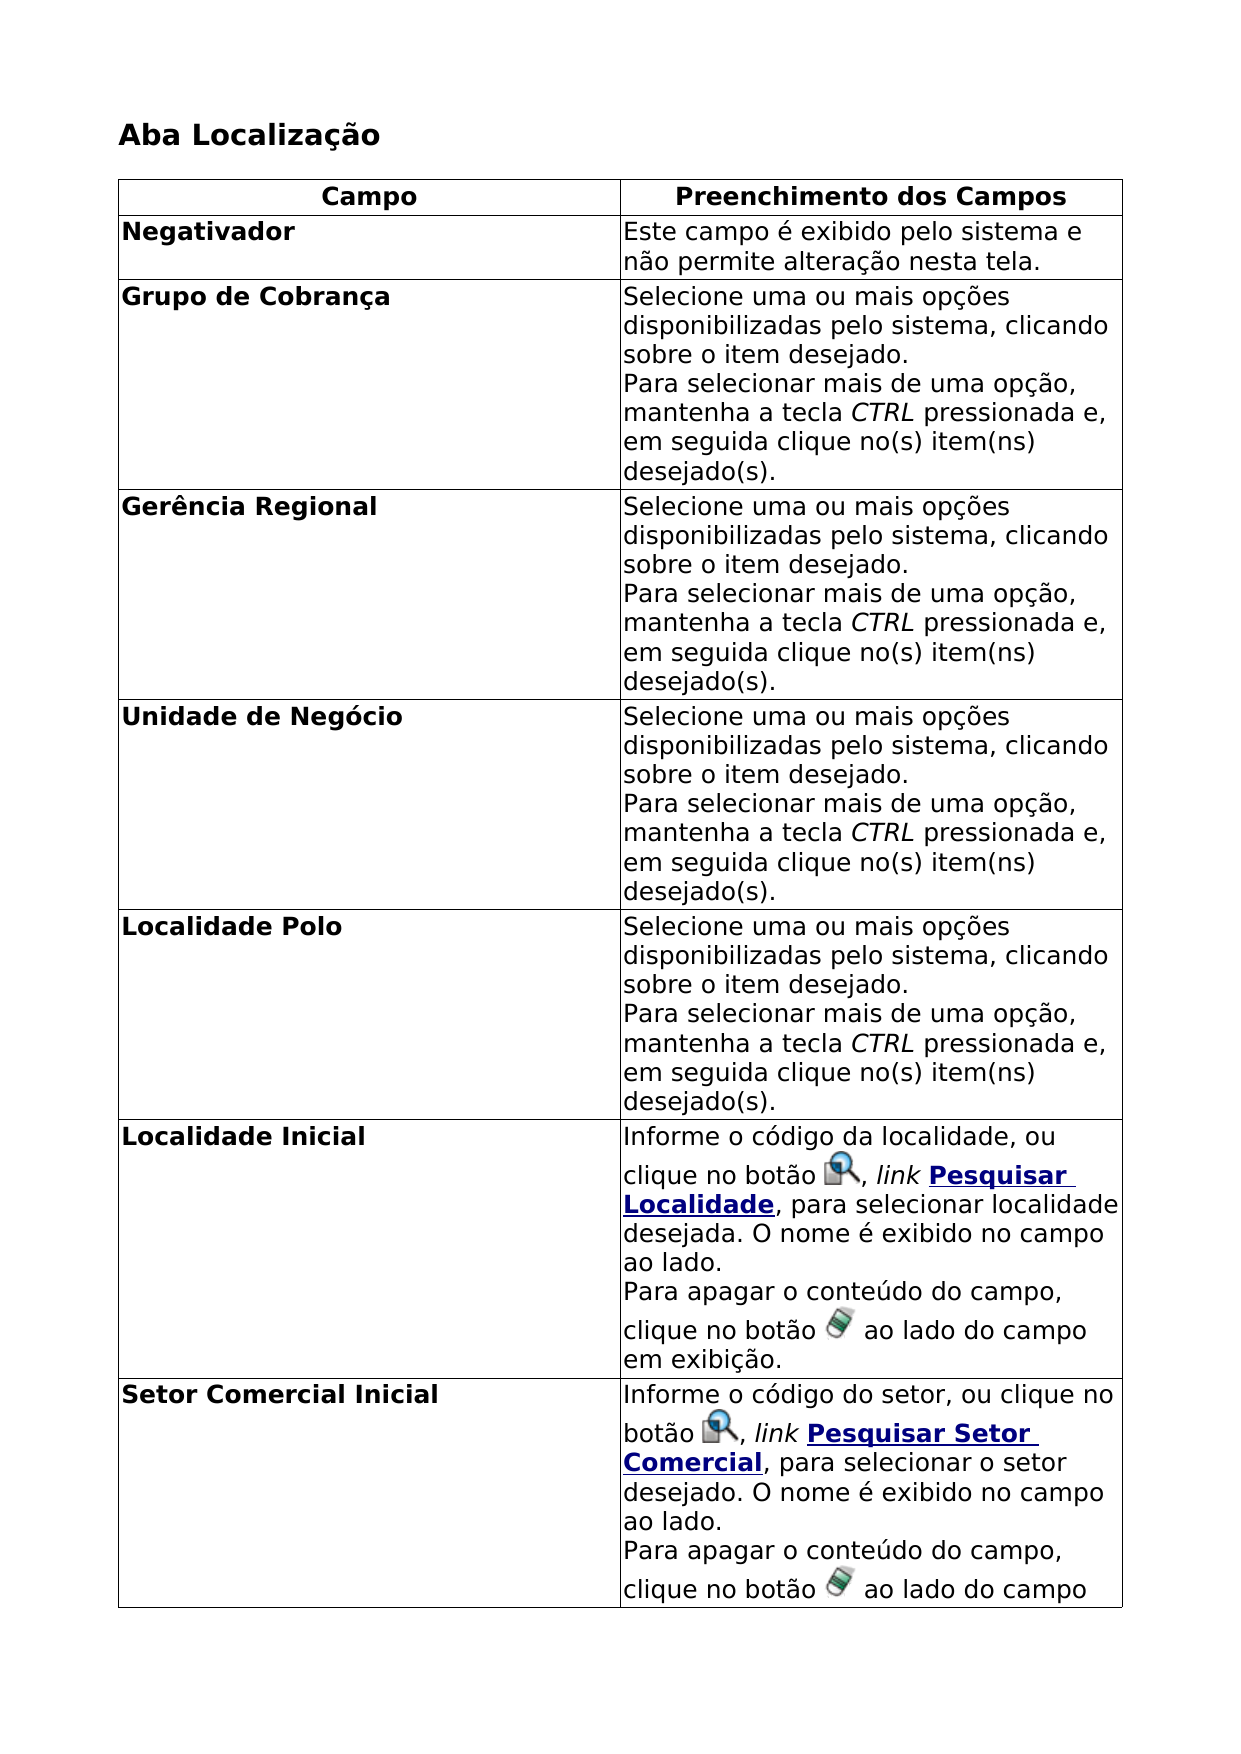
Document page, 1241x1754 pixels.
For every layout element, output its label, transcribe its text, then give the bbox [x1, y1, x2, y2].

table_cell Unidade de Negócio [119, 700, 620, 909]
table_cell Selecione uma ou mais opções disponibilizadas pelo sistema, clicando sobre o item desejado. Para selecionar mais de uma opção, mantenha a tecla CTRL pressionada e, em seguida clique no(s) item(ns) desejado(s). [621, 490, 1122, 699]
table_cell Negativador [119, 216, 620, 279]
table_cell Localidade Inicial [119, 1120, 620, 1378]
table_cell Gerência Regional [119, 490, 620, 699]
table_cell Selecione uma ou mais opções disponibilizadas pelo sistema, clicando sobre o item desejado. Para selecionar mais de uma opção, mantenha a tecla CTRL pressionada e, em seguida clique no(s) item(ns) desejado(s). [621, 910, 1122, 1119]
table_cell Selecione uma ou mais opções disponibilizadas pelo sistema, clicando sobre o item desejado. Para selecionar mais de uma opção, mantenha a tecla CTRL pressionada e, em seguida clique no(s) item(ns) desejado(s). [621, 700, 1122, 909]
table_cell Localidade Polo [119, 910, 620, 1119]
picture [824, 1306, 856, 1340]
table_cell Selecione uma ou mais opções disponibilizadas pelo sistema, clicando sobre o item desejado. Para selecionar mais de uma opção, mantenha a tecla CTRL pressionada e, em seguida clique no(s) item(ns) desejado(s). [621, 280, 1122, 489]
picture [824, 1565, 856, 1598]
subtitle Aba Localização [118, 118, 1122, 152]
table_header Campo [119, 180, 620, 214]
table_cell Informe o código do setor, ou clique no botão , link Pesquisar Setor Comercial, para selecionar o setor desejado. O nome é exibido no campo ao lado. Para apagar o conteúdo do campo, clique no botão ao lado do campo [621, 1379, 1122, 1607]
table_cell Este campo é exibido pelo sistema e não permite alteração nesta tela. [621, 216, 1122, 279]
table_header Preenchimento dos Campos [621, 180, 1122, 214]
table_cell Grupo de Cobrança [119, 280, 620, 489]
picture [824, 1151, 861, 1185]
picture [702, 1409, 739, 1443]
table_cell Informe o código da localidade, ou clique no botão , link Pesquisar Localidade, para selecionar localidade desejada. O nome é exibido no campo ao lado. Para apagar o conteúdo do campo, clique no botão ao lado do campo em exibição. [621, 1120, 1122, 1378]
table_cell Setor Comercial Inicial [119, 1379, 620, 1607]
